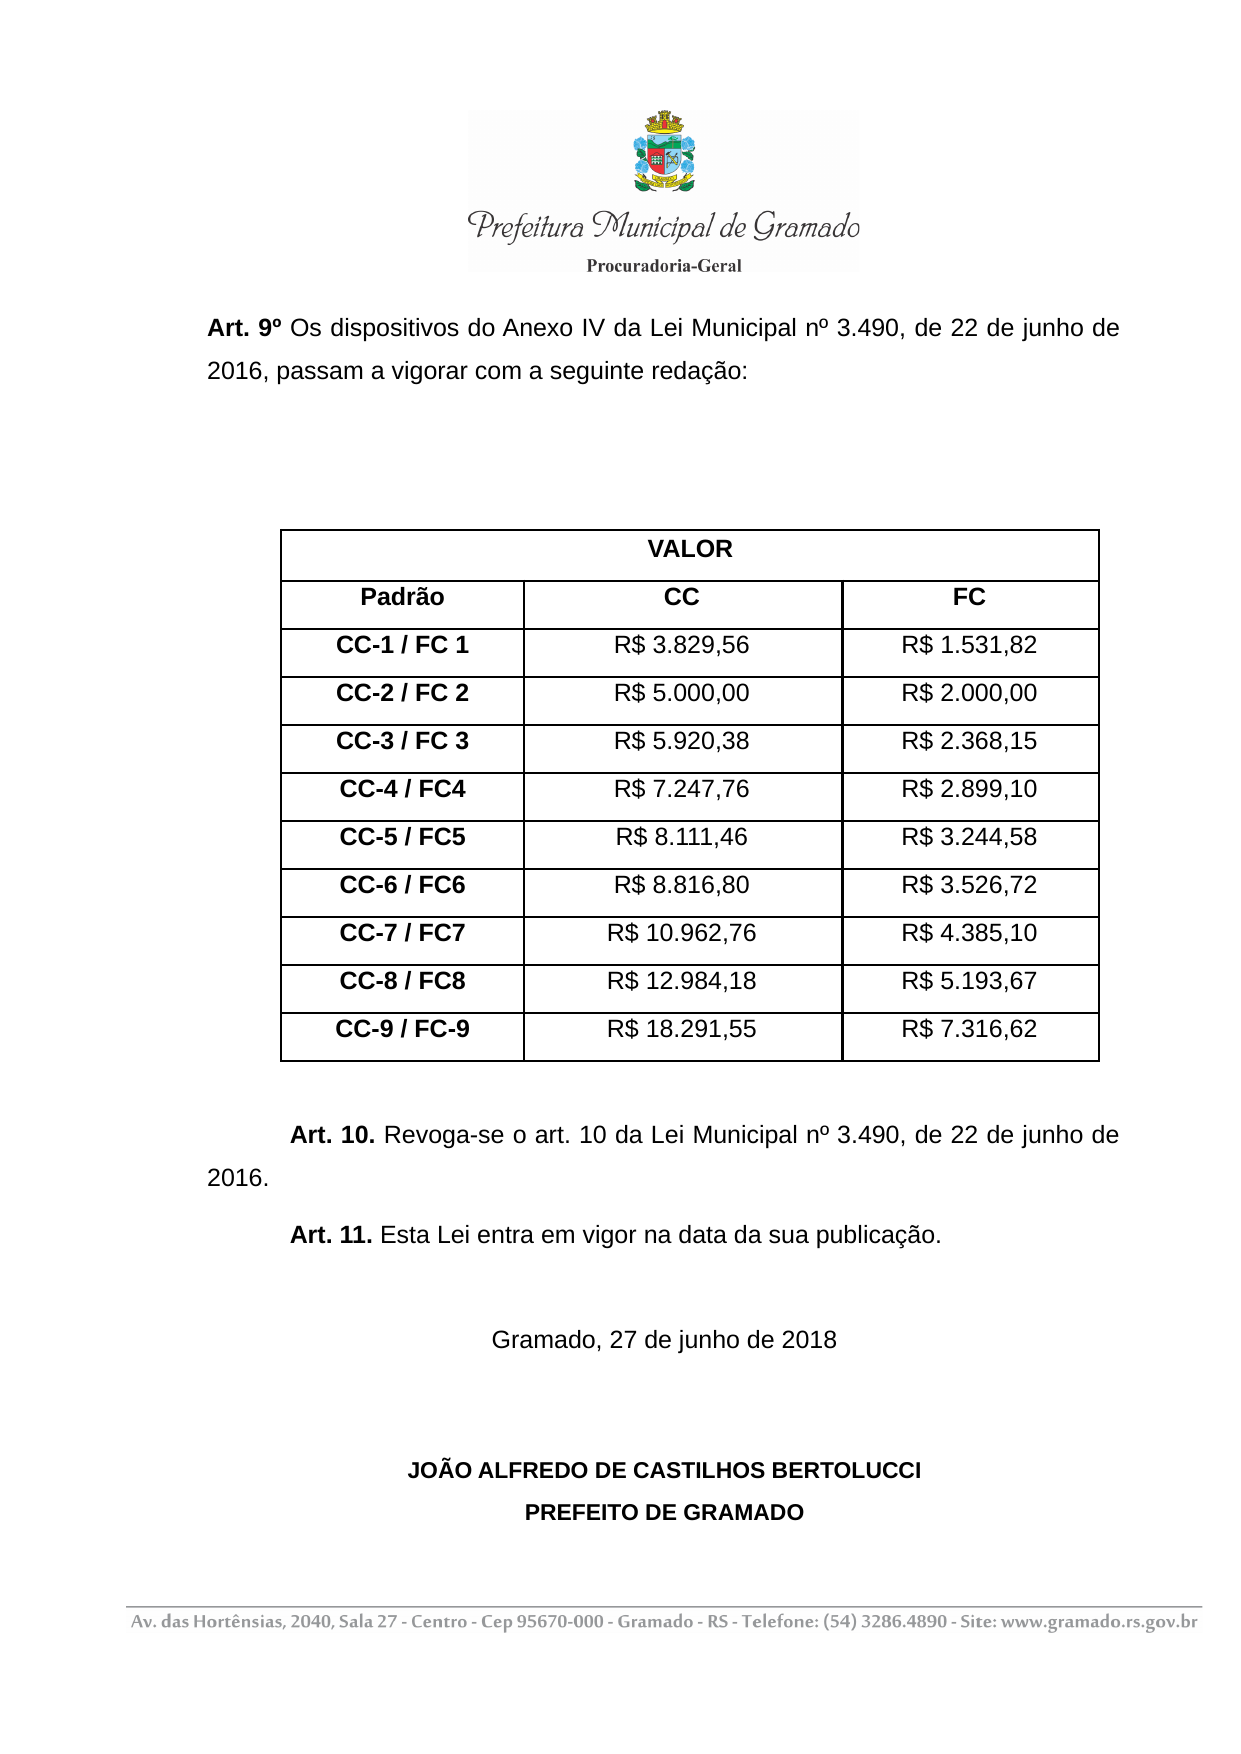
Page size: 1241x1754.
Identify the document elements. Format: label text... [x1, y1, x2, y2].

table_cell CC-2 / FC 2 [282, 678, 523, 724]
table_header VALOR [282, 531, 1098, 579]
table_cell R$ 2.000,00 [844, 678, 1098, 724]
table_cell R$ 3.526,72 [844, 870, 1098, 916]
table_cell FC [844, 582, 1098, 628]
table_cell CC-4 / FC4 [282, 774, 523, 820]
table_cell R$ 5.000,00 [525, 678, 841, 724]
table_cell R$ 8.816,80 [525, 870, 841, 916]
text Gramado, 27 de junho de 2018 [207, 1325, 1122, 1353]
table_cell R$ 7.247,76 [525, 774, 841, 820]
table_cell CC [525, 582, 841, 628]
table_cell R$ 4.385,10 [844, 918, 1098, 964]
text Art. 9º Os dispositivos do Anexo IV da Lei Municipal nº 3.490, de 22 de junho de 2016, passam a vigorar com a seguinte redação: [207, 313, 1122, 385]
text PREFEITO DE GRAMADO [207, 1499, 1122, 1525]
table_cell CC-9 / FC-9 [282, 1014, 523, 1060]
table_cell Padrão [282, 582, 523, 628]
table_cell R$ 2.899,10 [844, 774, 1098, 820]
table_cell R$ 5.193,67 [844, 966, 1098, 1012]
table_cell CC-1 / FC 1 [282, 630, 523, 676]
table_cell R$ 12.984,18 [525, 966, 841, 1012]
text Art. 10. Revoga-se o art. 10 da Lei Municipal nº 3.490, de 22 de junho de 2016. [207, 1119, 1122, 1191]
table_cell CC-8 / FC8 [282, 966, 523, 1012]
table_cell R$ 5.920,38 [525, 726, 841, 772]
table_cell R$ 2.368,15 [844, 726, 1098, 772]
table_cell R$ 3.244,58 [844, 822, 1098, 868]
table_cell CC-3 / FC 3 [282, 726, 523, 772]
table_cell CC-5 / FC5 [282, 822, 523, 868]
table_cell R$ 7.316,62 [844, 1014, 1098, 1060]
table_cell R$ 8.111,46 [525, 822, 841, 868]
table_cell R$ 18.291,55 [525, 1014, 841, 1060]
table_cell CC-6 / FC6 [282, 870, 523, 916]
text Art. 11. Esta Lei entra em vigor na data da sua publicação. [207, 1220, 1122, 1249]
text JOÃO ALFREDO DE CASTILHOS BERTOLUCCI [207, 1457, 1122, 1484]
table_cell R$ 10.962,76 [525, 918, 841, 964]
table_cell R$ 1.531,82 [844, 630, 1098, 676]
table_cell CC-7 / FC7 [282, 918, 523, 964]
table_cell R$ 3.829,56 [525, 630, 841, 676]
